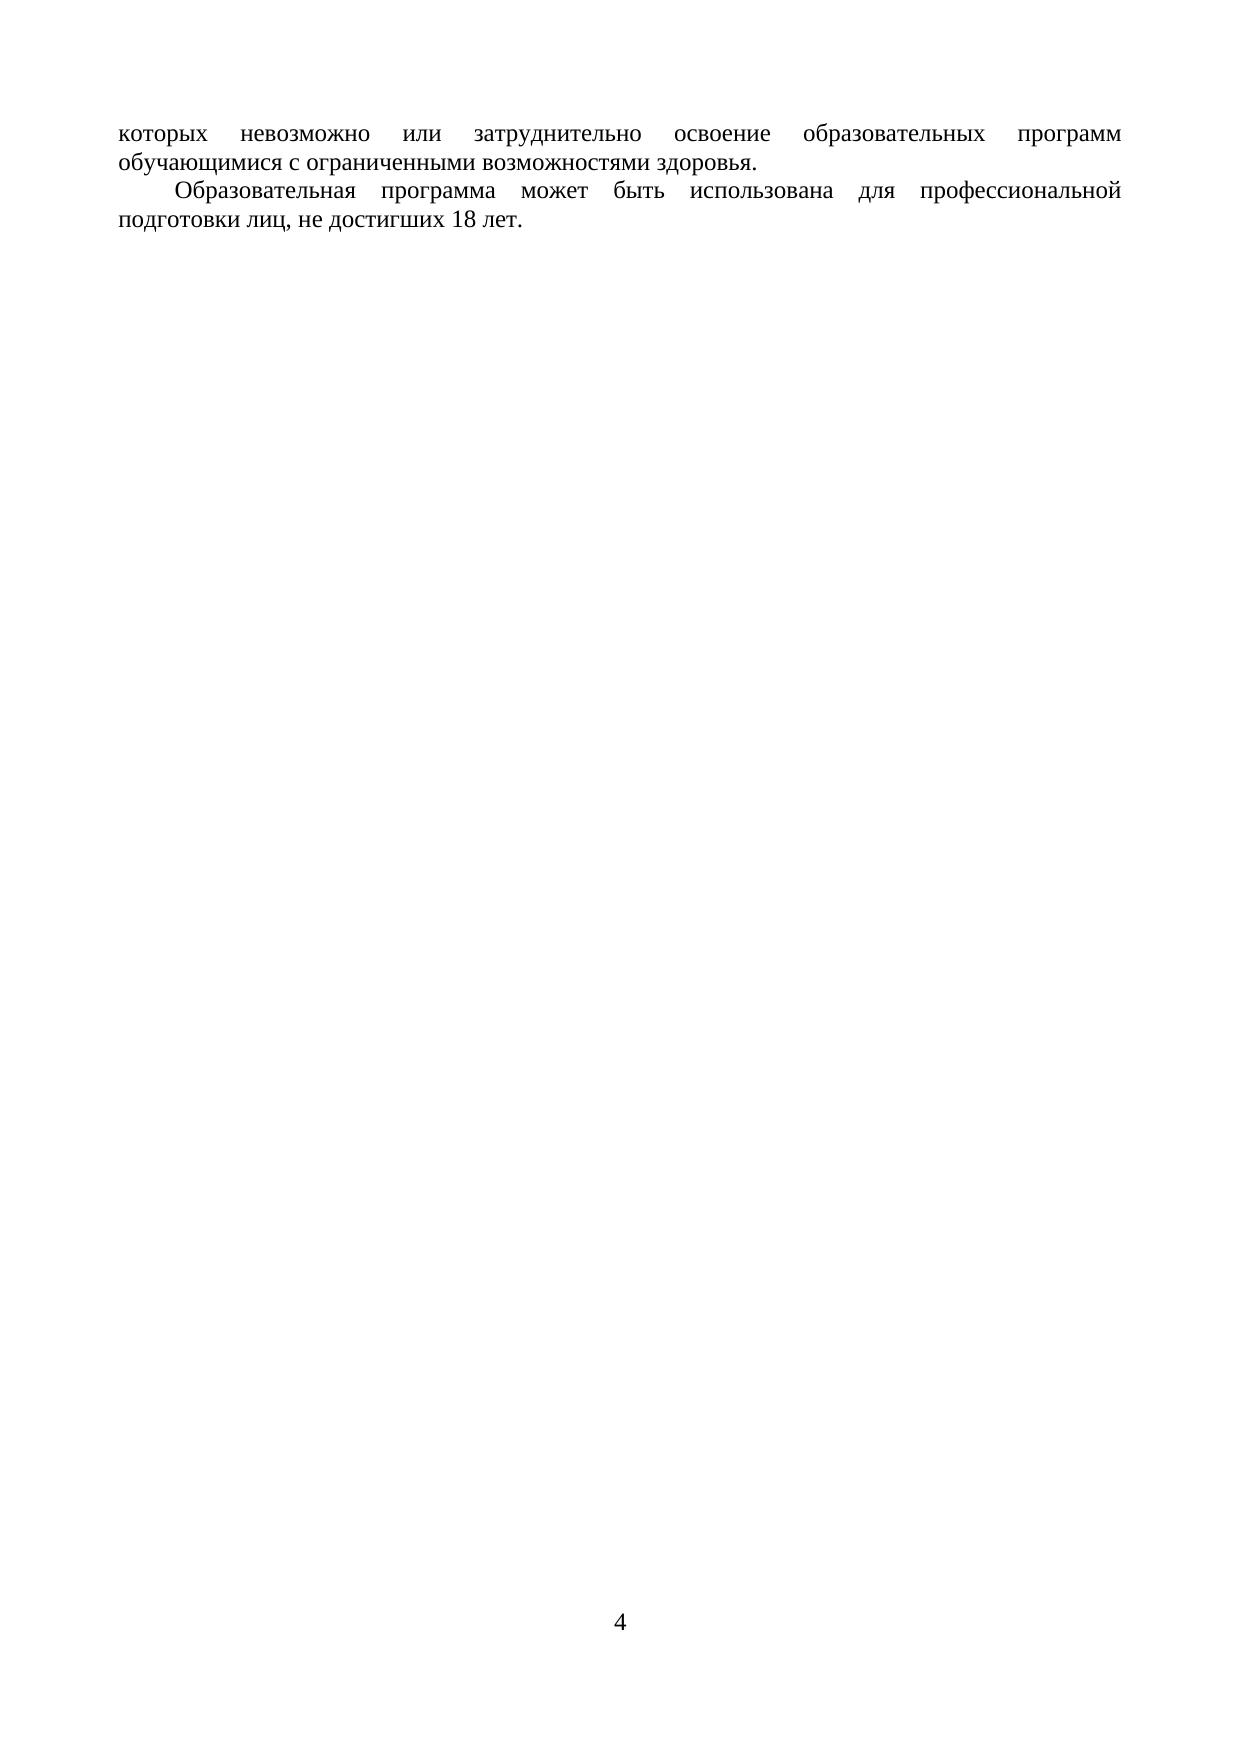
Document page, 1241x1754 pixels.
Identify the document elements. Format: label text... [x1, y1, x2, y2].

list Образовательная программа может быть использована для профессиональной подготовки лиц, не достигших 18 лет. [118, 176, 1122, 233]
list которых невозможно или затруднительно освоение образовательных программ обучающимися с ограниченными возможностями здоровья. [118, 118, 1122, 176]
